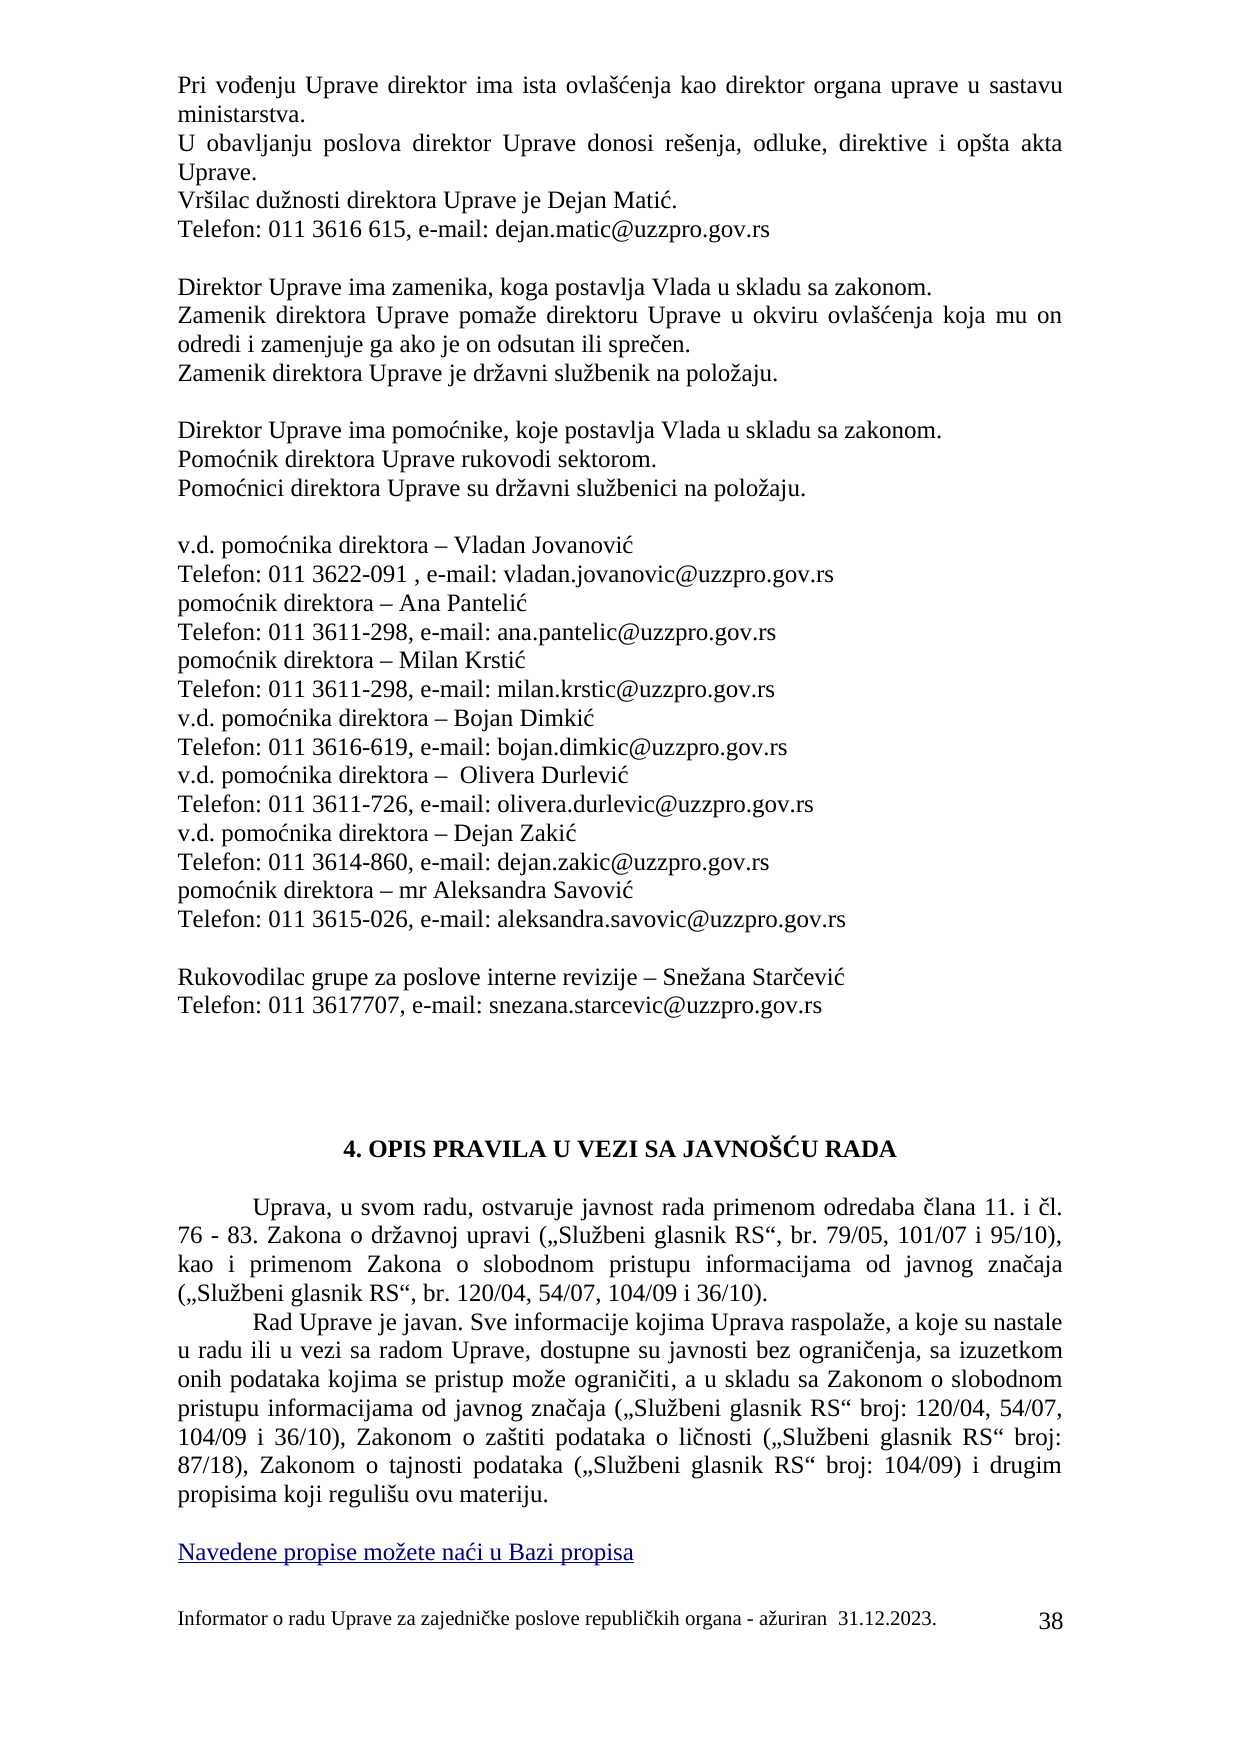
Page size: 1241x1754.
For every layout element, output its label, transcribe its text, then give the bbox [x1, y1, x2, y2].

subtitle Telefon: 011 3617707, e-mail: snezana.starcevic@uzzpro.gov.rs [177, 990, 1063, 1019]
subtitle Pomoćnici direktora Uprave su državni službenici na položaju. [177, 473, 1063, 502]
subtitle Telefon: 011 3616 615, e-mail: dejan.matic@uzzpro.gov.rs [177, 214, 1063, 243]
subtitle v.d. pomoćnika direktora – Vladan Jovanović [177, 530, 1063, 559]
subtitle Rukovodilac grupe za poslove interne revizije – Snežana Starčević [177, 962, 1063, 990]
subtitle v.d. pomoćnika direktora – Olivera Durlević [177, 760, 1063, 789]
subtitle Zamenik direktora Uprave pomaže direktoru Uprave u okviru ovlašćenja koja mu on odredi i zamenjuje ga ako je on odsutan ili sprečen. [177, 300, 1063, 358]
subtitle Telefon: 011 3616-619, e-mail: bojan.dimkic@uzzpro.gov.rs [177, 732, 1063, 760]
subtitle v.d. pomoćnika direktora – Bojan Dimkić [177, 703, 1063, 732]
subtitle Telefon: 011 3614-860, e-mail: dejan.zakic@uzzpro.gov.rs [177, 847, 1063, 875]
subtitle Zamenik direktora Uprave je državni službenik na položaju. [177, 358, 1063, 387]
subtitle Telefon: 011 3611-298, e-mail: ana.pantelic@uzzpro.gov.rs [177, 617, 1063, 645]
subtitle Pri vođenju Uprave direktor ima ista ovlašćenja kao direktor organa uprave u sastavu ministarstva. [177, 70, 1063, 128]
subtitle pomoćnik direktora – Milan Krstić [177, 645, 1063, 674]
subtitle Telefon: 011 3615-026, e-mail: aleksandra.savovic@uzzpro.gov.rs [177, 904, 1063, 933]
subtitle pomoćnik direktora – Ana Pantelić [177, 588, 1063, 617]
subtitle v.d. pomoćnika direktora – Dejan Zakić [177, 818, 1063, 847]
text Rad Uprave je javan. Sve informacije kojima Uprava raspolaže, a koje su nastale u radu ili u vezi sa radom Uprave, dostupne su javnosti bez ograničenja, sa izuzetkom onih podataka kojima se pristup može ograničiti, a u skladu sa Zakonom o slobodnom pristupu informacijama od javnog značaja („Službeni glasnik RS“ broj: 120/04, 54/07, 104/09 i 36/10), Zakonom o zaštiti podataka o ličnosti („Službeni glasnik RS“ broj: 87/18), Zakonom o tajnosti podataka („Službeni glasnik RS“ broj: 104/09) i drugim propisima koji regulišu ovu materiju. [177, 1307, 1063, 1508]
subtitle Direktor Uprave ima zamenika, koga postavlja Vlada u skladu sa zakonom. [177, 272, 1063, 300]
text Uprava, u svom radu, ostvaruje javnost rada primenom odredaba člana 11. i čl. 76 - 83. Zakona o državnoj upravi („Službeni glasnik RS“, br. 79/05, 101/07 i 95/10), kao i primenom Zakona o slobodnom pristupu informacijama od javnog značaja („Službeni glasnik RS“, br. 120/04, 54/07, 104/09 i 36/10). [177, 1192, 1063, 1307]
subtitle pomoćnik direktora – mr Aleksandra Savović [177, 875, 1063, 904]
subtitle 4. OPIS PRAVILA U VEZI SA JAVNOŠĆU RADA [177, 1134, 1063, 1163]
subtitle Vršilac dužnosti direktora Uprave je Dejan Matić. [177, 185, 1063, 214]
subtitle U obavljanju poslova direktor Uprave donosi rešenja, odluke, direktive i opšta akta Uprave. [177, 128, 1063, 185]
subtitle Pomoćnik direktora Uprave rukovodi sektorom. [177, 444, 1063, 473]
subtitle Telefon: 011 3611-298, e-mail: milan.krstic@uzzpro.gov.rs [177, 674, 1063, 703]
subtitle Telefon: 011 3611-726, e-mail: olivera.durlevic@uzzpro.gov.rs [177, 789, 1063, 818]
subtitle Telefon: 011 3622-091 , e-mail: vladan.jovanovic@uzzpro.gov.rs [177, 559, 1063, 588]
text Navedene propise možete naći u Bazi propisa [177, 1537, 1063, 1565]
subtitle Direktor Uprave ima pomoćnike, koje postavlja Vlada u skladu sa zakonom. [177, 415, 1063, 444]
